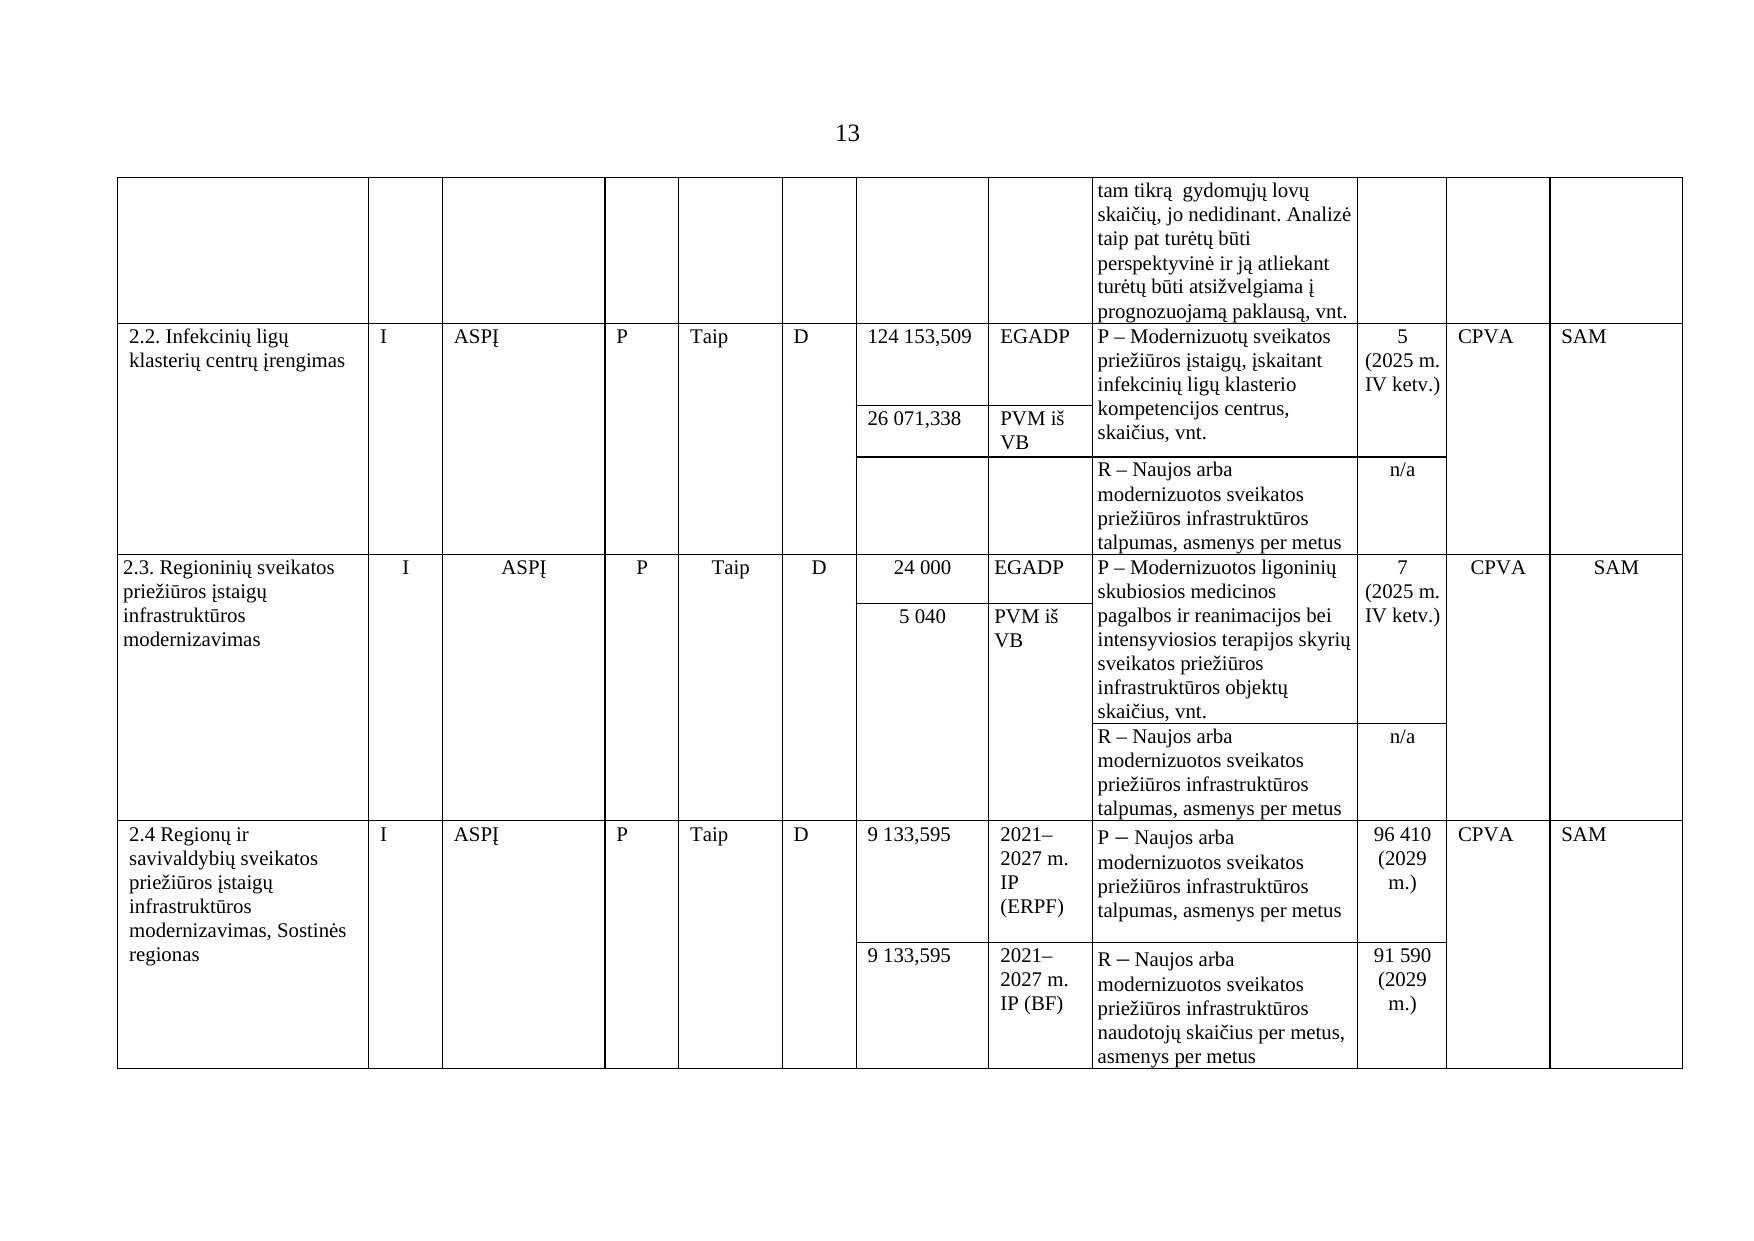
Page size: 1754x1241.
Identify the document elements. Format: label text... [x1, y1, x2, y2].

table_cell - [783, 178, 856, 323]
table_cell I [369, 324, 442, 554]
table_cell 2021–2027 m. IP (ERPF) [989, 821, 1092, 942]
table_cell 91 590 (2029 m.) [1358, 943, 1446, 1068]
table_cell I [369, 555, 442, 820]
table_cell ASPĮ [443, 821, 604, 1068]
table_cell P [606, 555, 678, 820]
table_cell - [443, 178, 604, 323]
table_cell [1358, 178, 1446, 323]
table_cell P – Naujos arba modernizuotos sveikatos priežiūros infrastruktūros talpumas, asmenys per metus [1093, 821, 1357, 942]
table_cell P [606, 821, 678, 1068]
table_cell Taip [679, 821, 782, 1068]
table_cell - [989, 178, 1092, 323]
table_cell I [369, 821, 442, 1068]
table_cell [857, 458, 988, 554]
table_cell R – Naujos arba modernizuotos sveikatos priežiūros infrastruktūros naudotojų skaičius per metus, asmenys per metus [1093, 943, 1357, 1068]
table_cell Taip [679, 555, 782, 820]
table_cell P [606, 324, 678, 554]
table_cell CPVA [1447, 821, 1549, 1068]
table_cell - [1447, 178, 1549, 323]
table_cell Taip [679, 324, 782, 554]
table_cell n/a [1358, 458, 1446, 554]
table_cell 26 071,338 [857, 406, 988, 456]
table_cell R – Naujos arba modernizuotos sveikatos priežiūros infrastruktūros talpumas, asmenys per metus [1093, 458, 1357, 554]
table_cell D [783, 324, 856, 554]
table_cell [679, 178, 782, 323]
table_cell 2.3. Regioninių sveikatos priežiūros įstaigų infrastruktūros modernizavimas [118, 555, 368, 820]
table_cell [1551, 178, 1682, 323]
table_cell [989, 458, 1092, 554]
table_cell - [606, 178, 678, 323]
table_cell 5 (2025 m. IV ketv.) [1358, 324, 1446, 456]
table_cell PVM iš VB [989, 604, 1092, 820]
table_cell 9 133,595 [857, 943, 988, 1068]
table_cell [369, 178, 442, 323]
table_cell EGADP [989, 555, 1092, 603]
table_cell SAM [1551, 324, 1682, 554]
table_cell SAM [1551, 555, 1682, 820]
table_cell EGADP [989, 324, 1092, 404]
table_cell P – Modernizuotos ligoninių skubiosios medicinos pagalbos ir reanimacijos bei intensyviosios terapijos skyrių sveikatos priežiūros infrastruktūros objektų skaičius, vnt. [1093, 555, 1357, 723]
table_cell 2.4 Regionų ir savivaldybių sveikatos priežiūros įstaigų infrastruktūros modernizavimas, Sostinės regionas [118, 821, 368, 1068]
table_cell ASPĮ [443, 324, 604, 554]
table_cell 96 410 (2029 m.) [1358, 821, 1446, 942]
table_cell 7 (2025 m. IV ketv.) [1358, 555, 1446, 723]
table_cell 2.2. Infekcinių ligų klasterių centrų įrengimas [118, 324, 368, 554]
table_cell - [857, 178, 988, 323]
table_cell P – Modernizuotų sveikatos priežiūros įstaigų, įskaitant infekcinių ligų klasterio kompetencijos centrus, skaičius, vnt. [1093, 324, 1357, 456]
table_cell CPVA [1447, 324, 1549, 554]
table_cell D [783, 821, 856, 1068]
table_cell 124 153,509 [857, 324, 988, 404]
table_cell CPVA [1447, 555, 1549, 820]
table_cell 5 040 [857, 604, 988, 820]
table_cell [118, 178, 368, 323]
table_cell 24 000 [857, 555, 988, 603]
table_cell 2021–2027 m. IP (BF) [989, 943, 1092, 1068]
table_cell 9 133,595 [857, 821, 988, 942]
table_cell n/a [1358, 724, 1446, 820]
table_cell ASPĮ [443, 555, 604, 820]
table_cell D [783, 555, 856, 820]
table_cell R – Naujos arba modernizuotos sveikatos priežiūros infrastruktūros talpumas, asmenys per metus [1093, 724, 1357, 820]
table_cell tam tikrą gydomųjų lovų skaičių, jo nedidinant. Analizė taip pat turėtų būti perspektyvinė ir ją atliekant turėtų būti atsižvelgiama į prognozuojamą paklausą, vnt. [1093, 178, 1357, 323]
table_cell SAM [1551, 821, 1682, 1068]
table_cell PVM iš VB [989, 406, 1092, 456]
